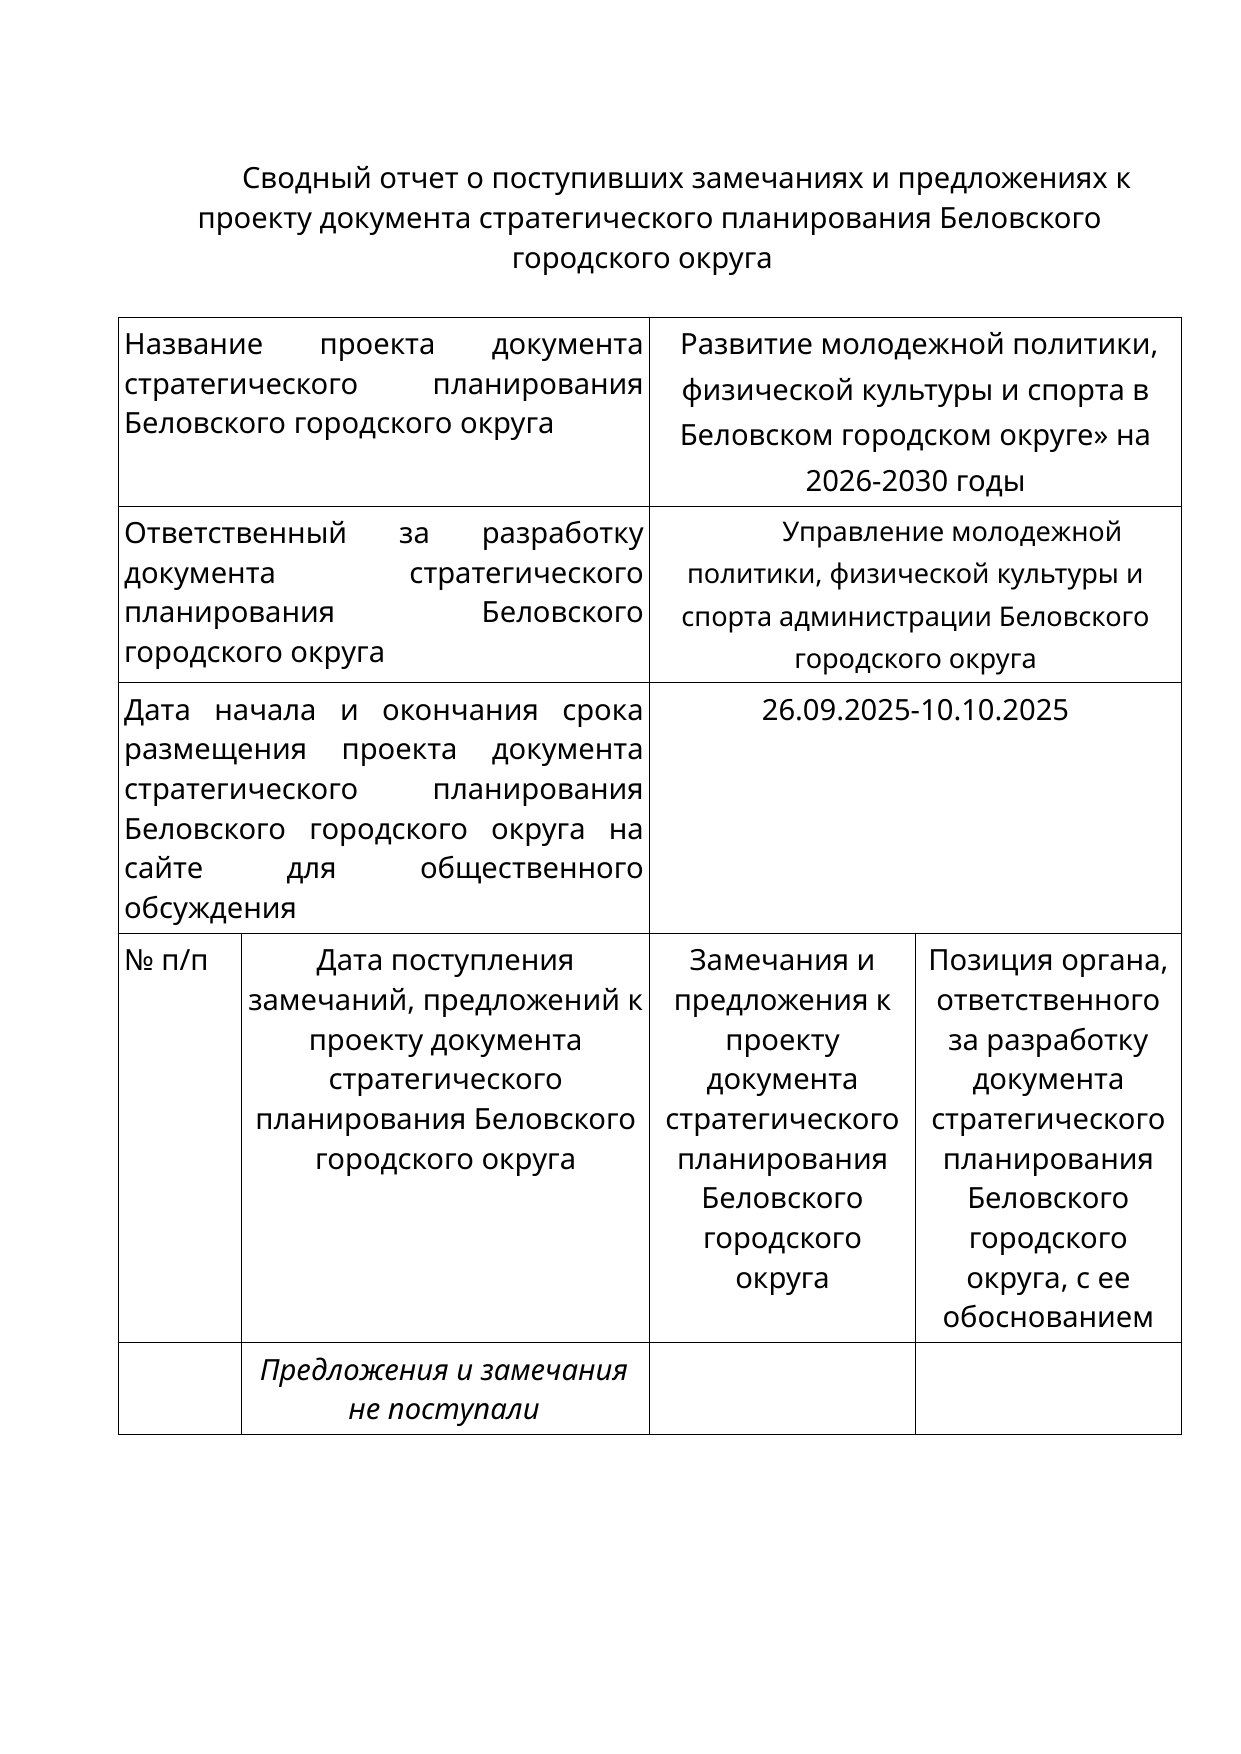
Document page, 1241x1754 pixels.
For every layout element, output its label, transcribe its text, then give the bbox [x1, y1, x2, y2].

table_cell Замечания и предложения к проекту документа стратегического планирования Беловского городского округа [650, 934, 915, 1342]
table_cell [916, 1343, 1181, 1434]
table_header Развитие молодежной политики, физической культуры и спорта в Беловском городском округе» на 2026-2030 годы [650, 318, 1181, 506]
table_cell Управление молодежной политики, физической культуры и спорта администрации Беловского городского округа [650, 507, 1181, 682]
table_cell Ответственный за разработку документа стратегического планирования Беловского городского округа [119, 507, 649, 682]
table_cell [650, 1343, 915, 1434]
text Сводный отчет о поступивших замечаниях и предложениях к проекту документа стратегического планирования Беловского городского округа [118, 158, 1181, 277]
table_cell Дата начала и окончания срока размещения проекта документа стратегического планирования Беловского городского округа на сайте для общественного обсуждения [119, 683, 649, 933]
table_cell 26.09.2025-10.10.2025 [650, 683, 1181, 933]
table_cell Дата поступления замечаний, предложений к проекту документа стратегического планирования Беловского городского округа [242, 934, 649, 1342]
table_cell [119, 1343, 241, 1434]
table_cell № п/п [119, 934, 241, 1342]
table_cell Позиция органа, ответственного за разработку документа стратегического планирования Беловского городского округа, с ее обоснованием [916, 934, 1181, 1342]
table_cell Предложения и замечания не поступали [242, 1343, 649, 1434]
table_header Название проекта документа стратегического планирования Беловского городского округа [119, 318, 649, 506]
